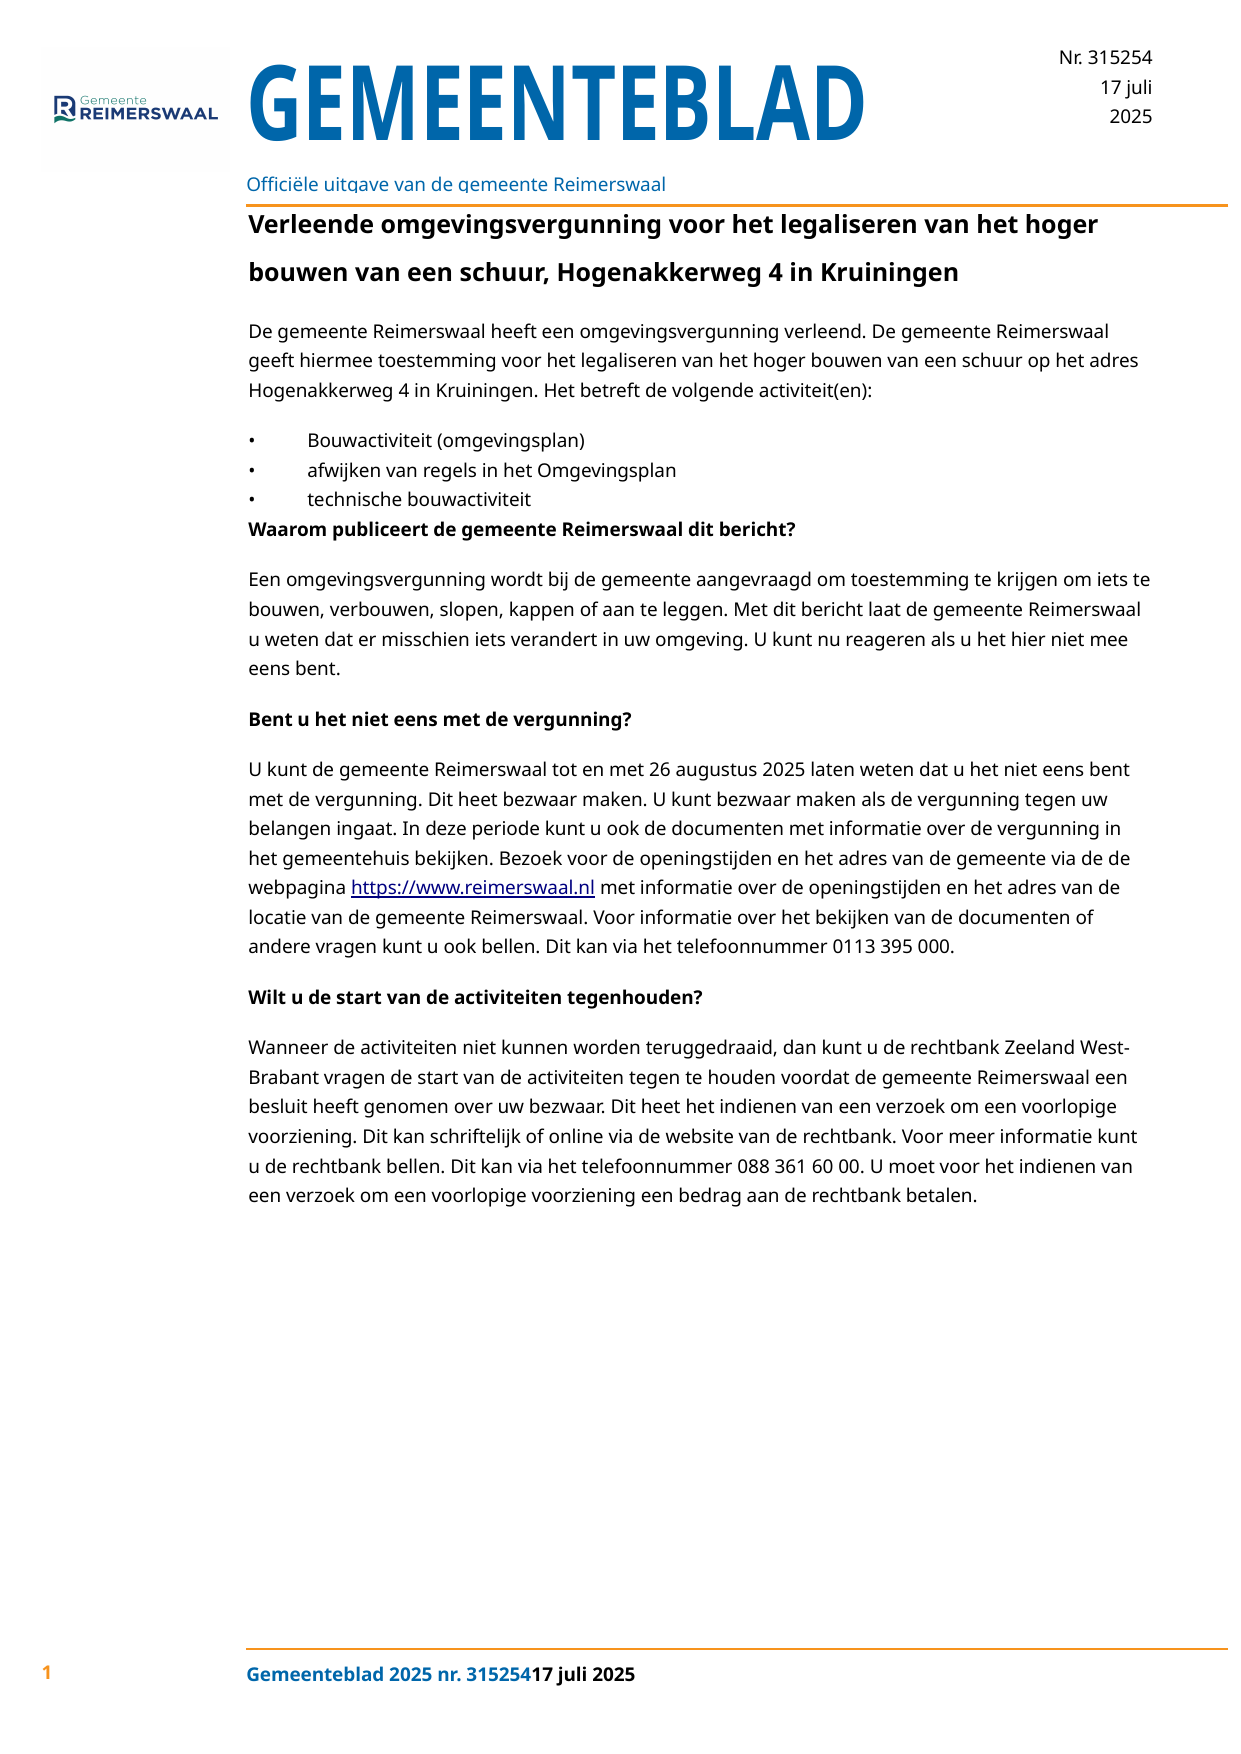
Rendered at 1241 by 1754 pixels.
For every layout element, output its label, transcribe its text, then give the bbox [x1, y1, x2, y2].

text Wanneer de activiteiten niet kunnen worden teruggedraaid, dan kunt u de rechtbank Zeeland West-Brabant vragen de start van de activiteiten tegen te houden voordat de gemeente Reimerswaal een besluit heeft genomen over uw bezwaar. Dit heet het indienen van een verzoek om een voorlopige voorziening. Dit kan schriftelijk of online via de website van de rechtbank. Voor meer informatie kunt u de rechtbank bellen. Dit kan via het telefoonnummer 088 361 60 00. U moet voor het indienen van een verzoek om een voorlopige voorziening een bedrag aan de rechtbank betalen. [248, 1034, 1152, 1208]
list afwijken van regels in het Omgevingsplan [248, 457, 1152, 483]
text Een omgevingsvergunning wordt bij de gemeente aangevraagd om toestemming te krijgen om iets te bouwen, verbouwen, slopen, kappen of aan te leggen. Met dit bericht laat de gemeente Reimerswaal u weten dat er misschien iets verandert in uw omgeving. U kunt nu reageren als u het hier niet mee eens bent. [248, 567, 1152, 681]
text De gemeente Reimerswaal heeft een omgevingsvergunning verleend. De gemeente Reimerswaal geeft hiermee toestemming voor het legaliseren van het hoger bouwen van een schuur op het adres Hogenakkerweg 4 in Kruiningen. Het betreft de volgende activiteit(en): [248, 318, 1152, 403]
text U kunt de gemeente Reimerswaal tot en met 26 augustus 2025 laten weten dat u het niet eens bent met de vergunning. Dit heet bezwaar maken. U kunt bezwaar maken als de vergunning tegen uw belangen ingaat. In deze periode kunt u ook de documenten met informatie over de vergunning in het gemeentehuis bekijken. Bezoek voor de openingstijden en het adres van de gemeente via de de webpagina https://www.reimerswaal.nl met informatie over de openingstijden en het adres van de locatie van de gemeente Reimerswaal. Voor informatie over het bekijken van de documenten of andere vragen kunt u ook bellen. Dit kan via het telefoonnummer 0113 395 000. [248, 756, 1152, 959]
text Verleende omgevingsvergunning voor het legaliseren van het hoger bouwen van een schuur, Hogenakkerweg 4 in Kruiningen [248, 207, 1152, 288]
text Wilt u de start van de activiteiten tegenhouden? [248, 984, 1152, 1010]
list technische bouwactiviteit [248, 487, 1152, 512]
text Bent u het niet eens met de vergunning? [248, 706, 1152, 732]
picture [41, 47, 231, 172]
text Waarom publiceert de gemeente Reimerswaal dit bericht? [248, 516, 1152, 542]
list Bouwactiviteit (omgevingsplan) [248, 427, 1152, 453]
